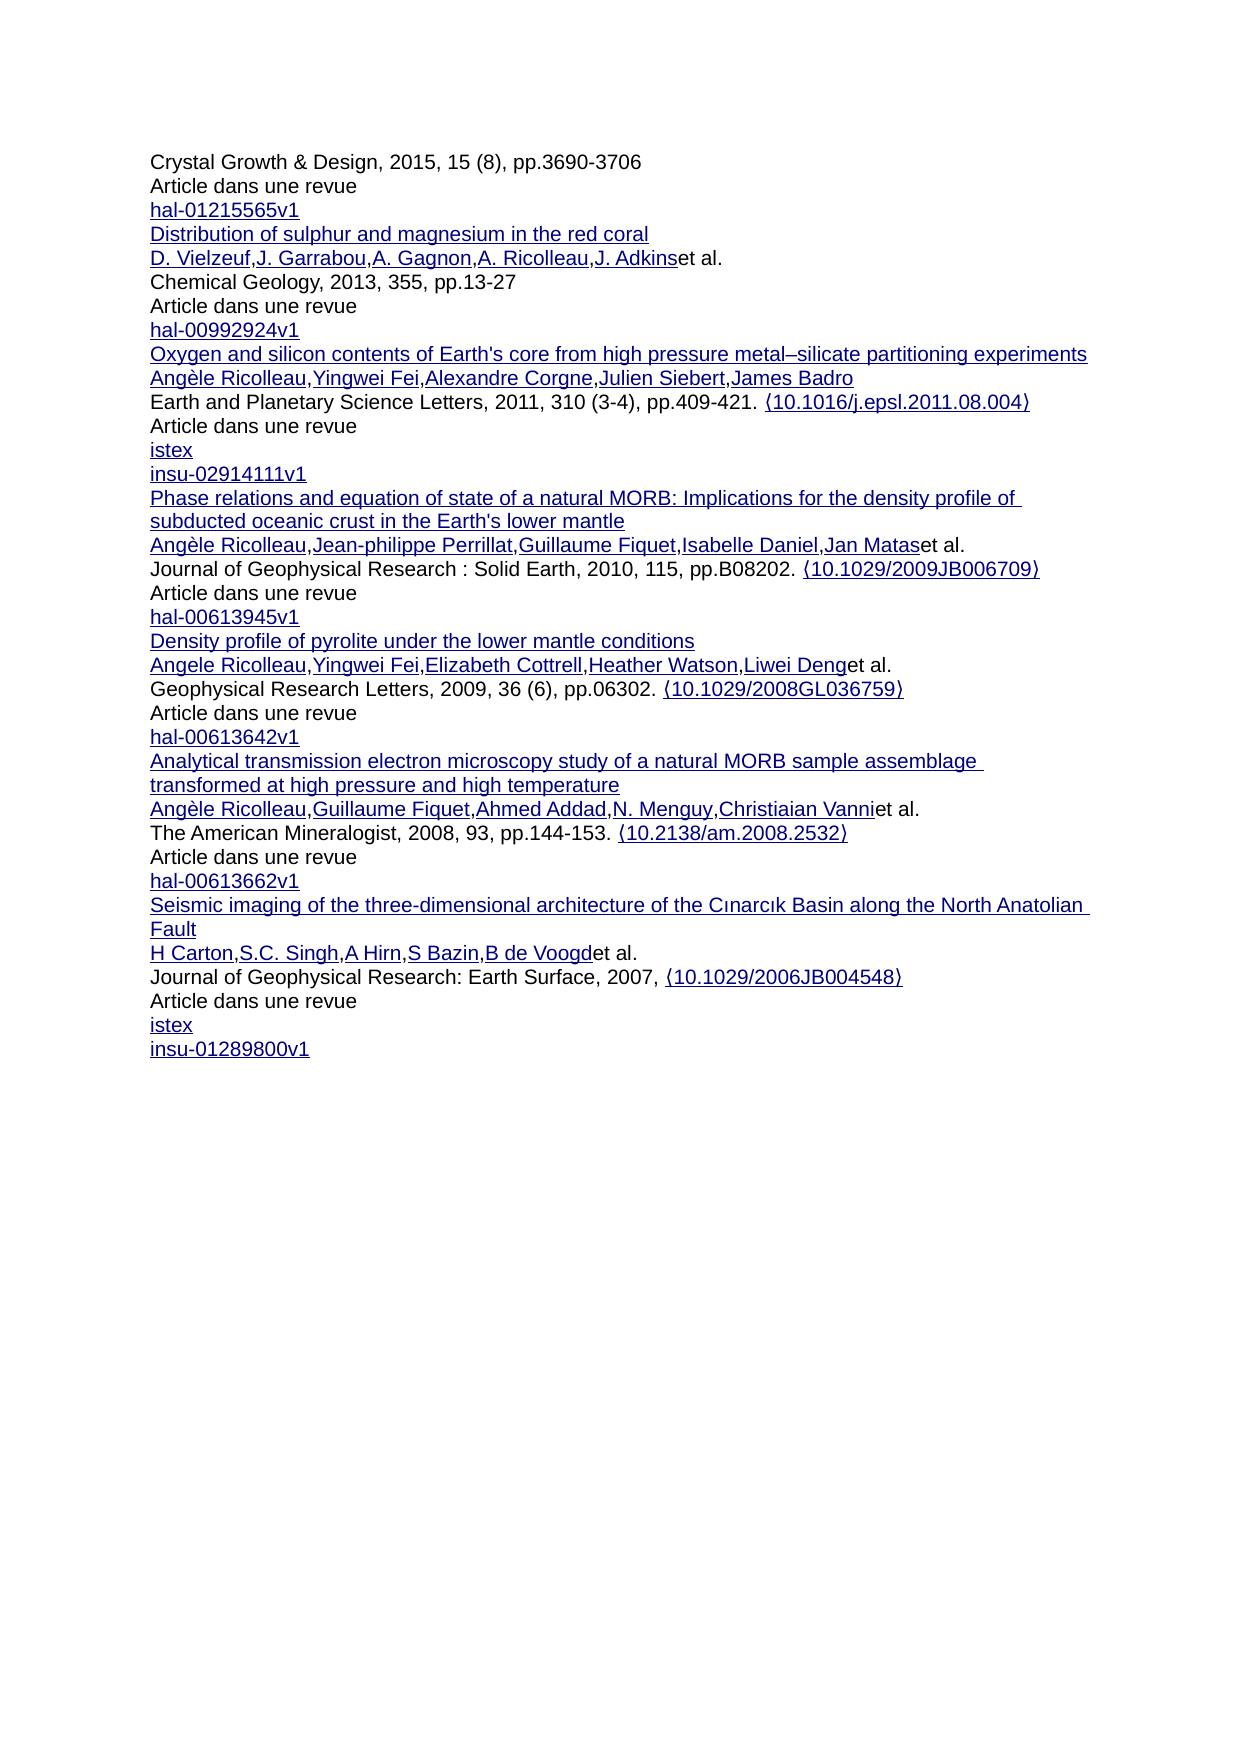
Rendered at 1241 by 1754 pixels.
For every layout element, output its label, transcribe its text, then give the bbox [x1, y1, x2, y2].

table_cell Crystal Growth & Design, 2015, 15 (8), pp.3690-3706 Article dans une revue hal-01215565v1 [150, 150, 1090, 222]
table_cell Density profile of pyrolite under the lower mantle conditions Angele Ricolleau,Yingwei Fei,Elizabeth Cottrell,Heather Watson,Liwei Denget al. Geophysical Research Letters, 2009, 36 (6), pp.06302. ⟨10.1029/2008GL036759⟩ Article dans une revue hal-00613642v1 [150, 629, 1090, 749]
table_cell Fault H Carton,S.C. Singh,A Hirn,S Bazin,B de Voogdet al. Journal of Geophysical Research: Earth Surface, 2007, ⟨10.1029/2006JB004548⟩ Article dans une revue istex insu-01289800v1 [150, 915, 1090, 1060]
table_cell Distribution of sulphur and magnesium in the red coral D. Vielzeuf,J. Garrabou,A. Gagnon,A. Ricolleau,J. Adkinset al. Chemical Geology, 2013, 355, pp.13-27 Article dans une revue hal-00992924v1 [150, 222, 1090, 342]
table_cell Analytical transmission electron microscopy study of a natural MORB sample assemblage transformed at high pressure and high temperature Angèle Ricolleau,Guillaume Fiquet,Ahmed Addad,N. Menguy,Christiaian Vanniet al. The American Mineralogist, 2008, 93, pp.144-153. ⟨10.2138/am.2008.2532⟩ Article dans une revue hal-00613662v1 [150, 749, 1090, 893]
table_cell Phase relations and equation of state of a natural MORB: Implications for the density profile of subducted oceanic crust in the Earth's lower mantle Angèle Ricolleau,Jean‐philippe Perrillat,Guillaume Fiquet,Isabelle Daniel,Jan Mataset al. Journal of Geophysical Research : Solid Earth, 2010, 115, pp.B08202. ⟨10.1029/2009JB006709⟩ Article dans une revue hal-00613945v1 [150, 485, 1090, 629]
table_cell Oxygen and silicon contents of Earth's core from high pressure metal–silicate partitioning experiments Angèle Ricolleau,Yingwei Fei,Alexandre Corgne,Julien Siebert,James Badro Earth and Planetary Science Letters, 2011, 310 (3-4), pp.409-421. ⟨10.1016/j.epsl.2011.08.004⟩ Article dans une revue istex insu-02914111v1 [150, 342, 1090, 485]
table_cell Seismic imaging of the three-dimensional architecture of the Cınarcık Basin along the North Anatolian [150, 893, 1090, 914]
